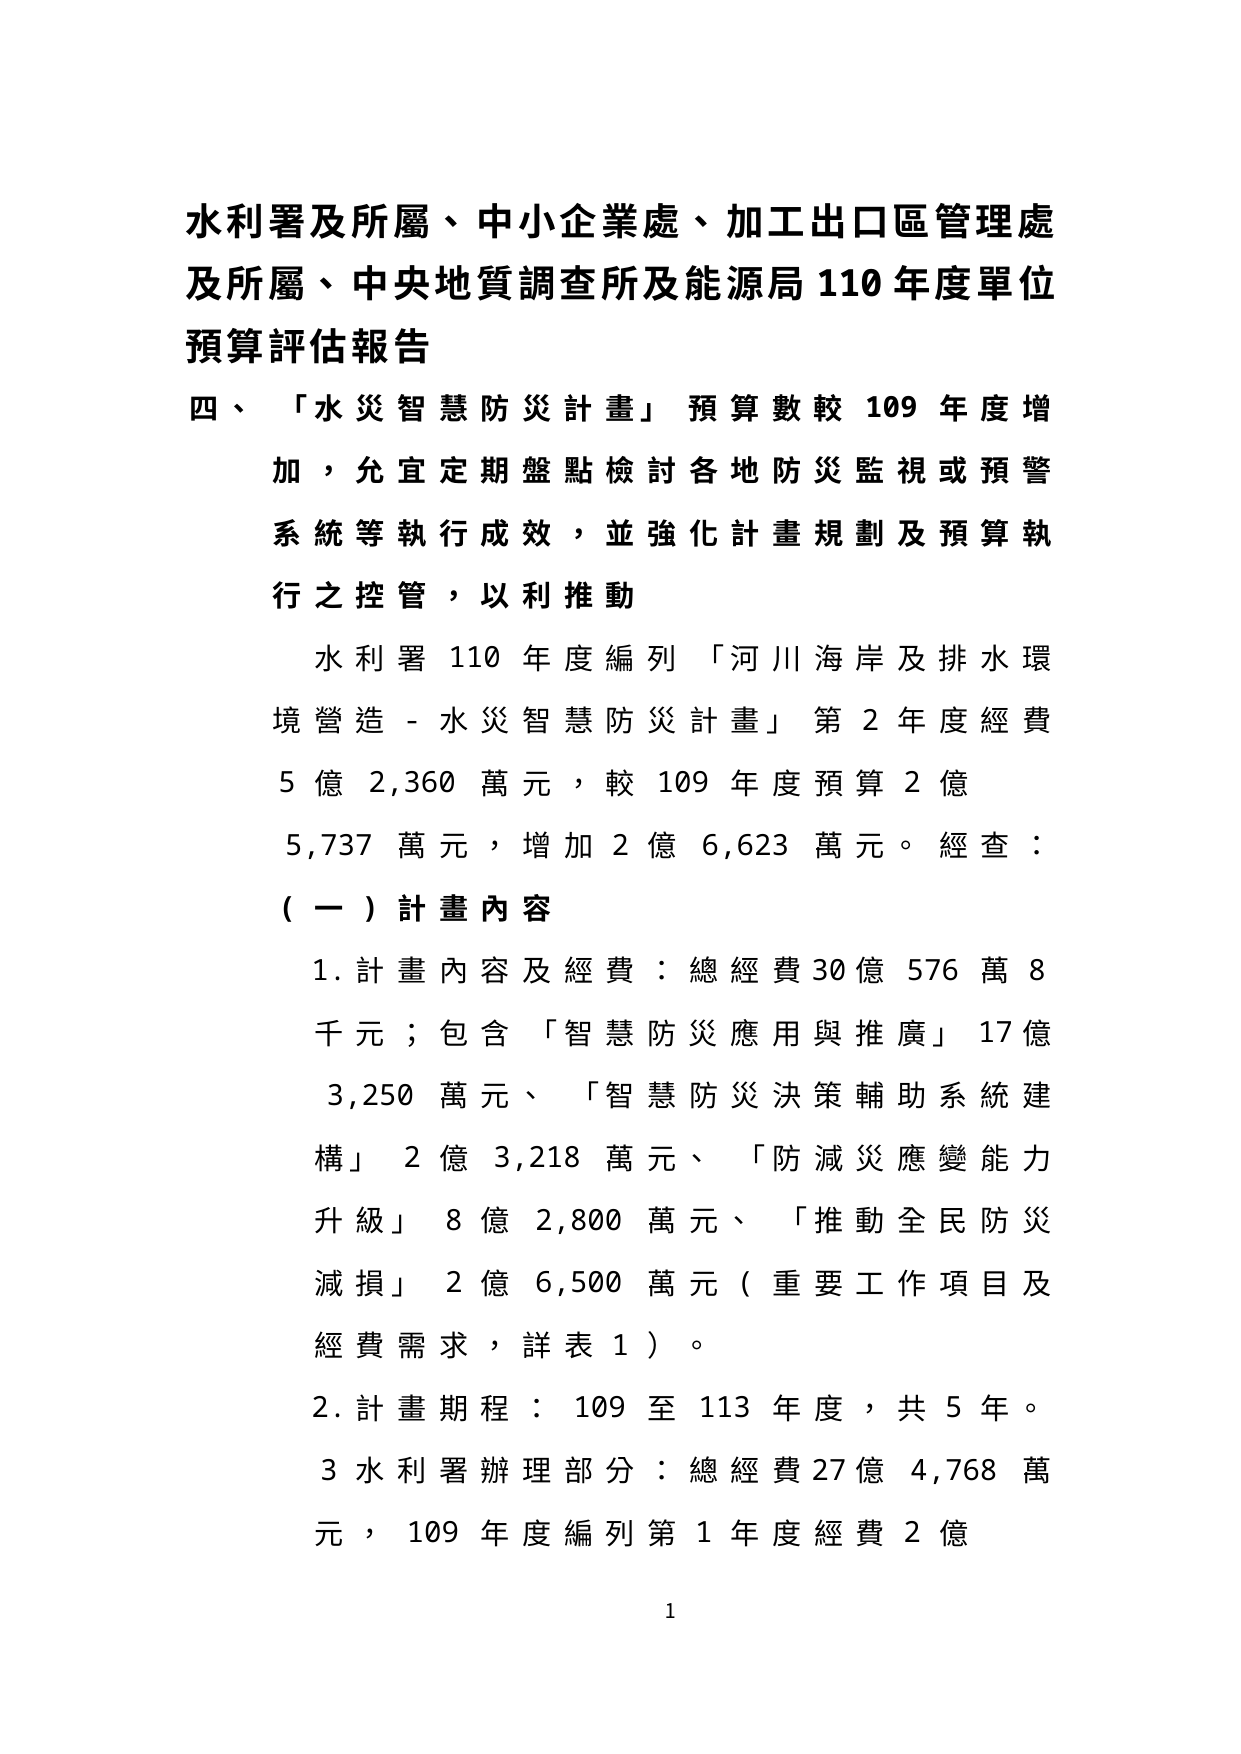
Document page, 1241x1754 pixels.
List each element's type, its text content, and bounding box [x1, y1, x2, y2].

text 1.計畫內容及經費：總經費30億576萬8千元；包含「智慧防災應用與推廣」17億3,250萬元、「智慧防災決策輔助系統建構」2億3,218萬元、「防減災應變能力升級」8億2,800萬元、「推動全民防災減損」2億6,500萬元(重要工作項目及經費需求，詳表1）。 [271, 927, 1058, 1365]
text 水利署及所屬、中小企業處、加工出口區管理處及所屬、中央地質調查所及能源局110年度單位預算評估報告 [183, 177, 1058, 365]
text 3水利署辦理部分：總經費27億4,768萬元，109年度編列第1年度經費2億 [271, 1427, 1058, 1552]
text 2.計畫期程：109至113年度，共5年。 [271, 1365, 1058, 1427]
text 四、「水災智慧防災計畫」預算數較109年度增加，允宜定期盤點檢討各地防災監視或預警系統等執行成效，並強化計畫規劃及預算執行之控管，以利推動 [183, 365, 1058, 615]
text 水利署110年度編列「河川海岸及排水環境營造-水災智慧防災計畫」第2年度經費5億2,360萬元，較109年度預算2億5,737萬元，增加2億6,623萬元。經查： [242, 615, 1058, 865]
text (一)計畫內容 [242, 865, 1058, 927]
